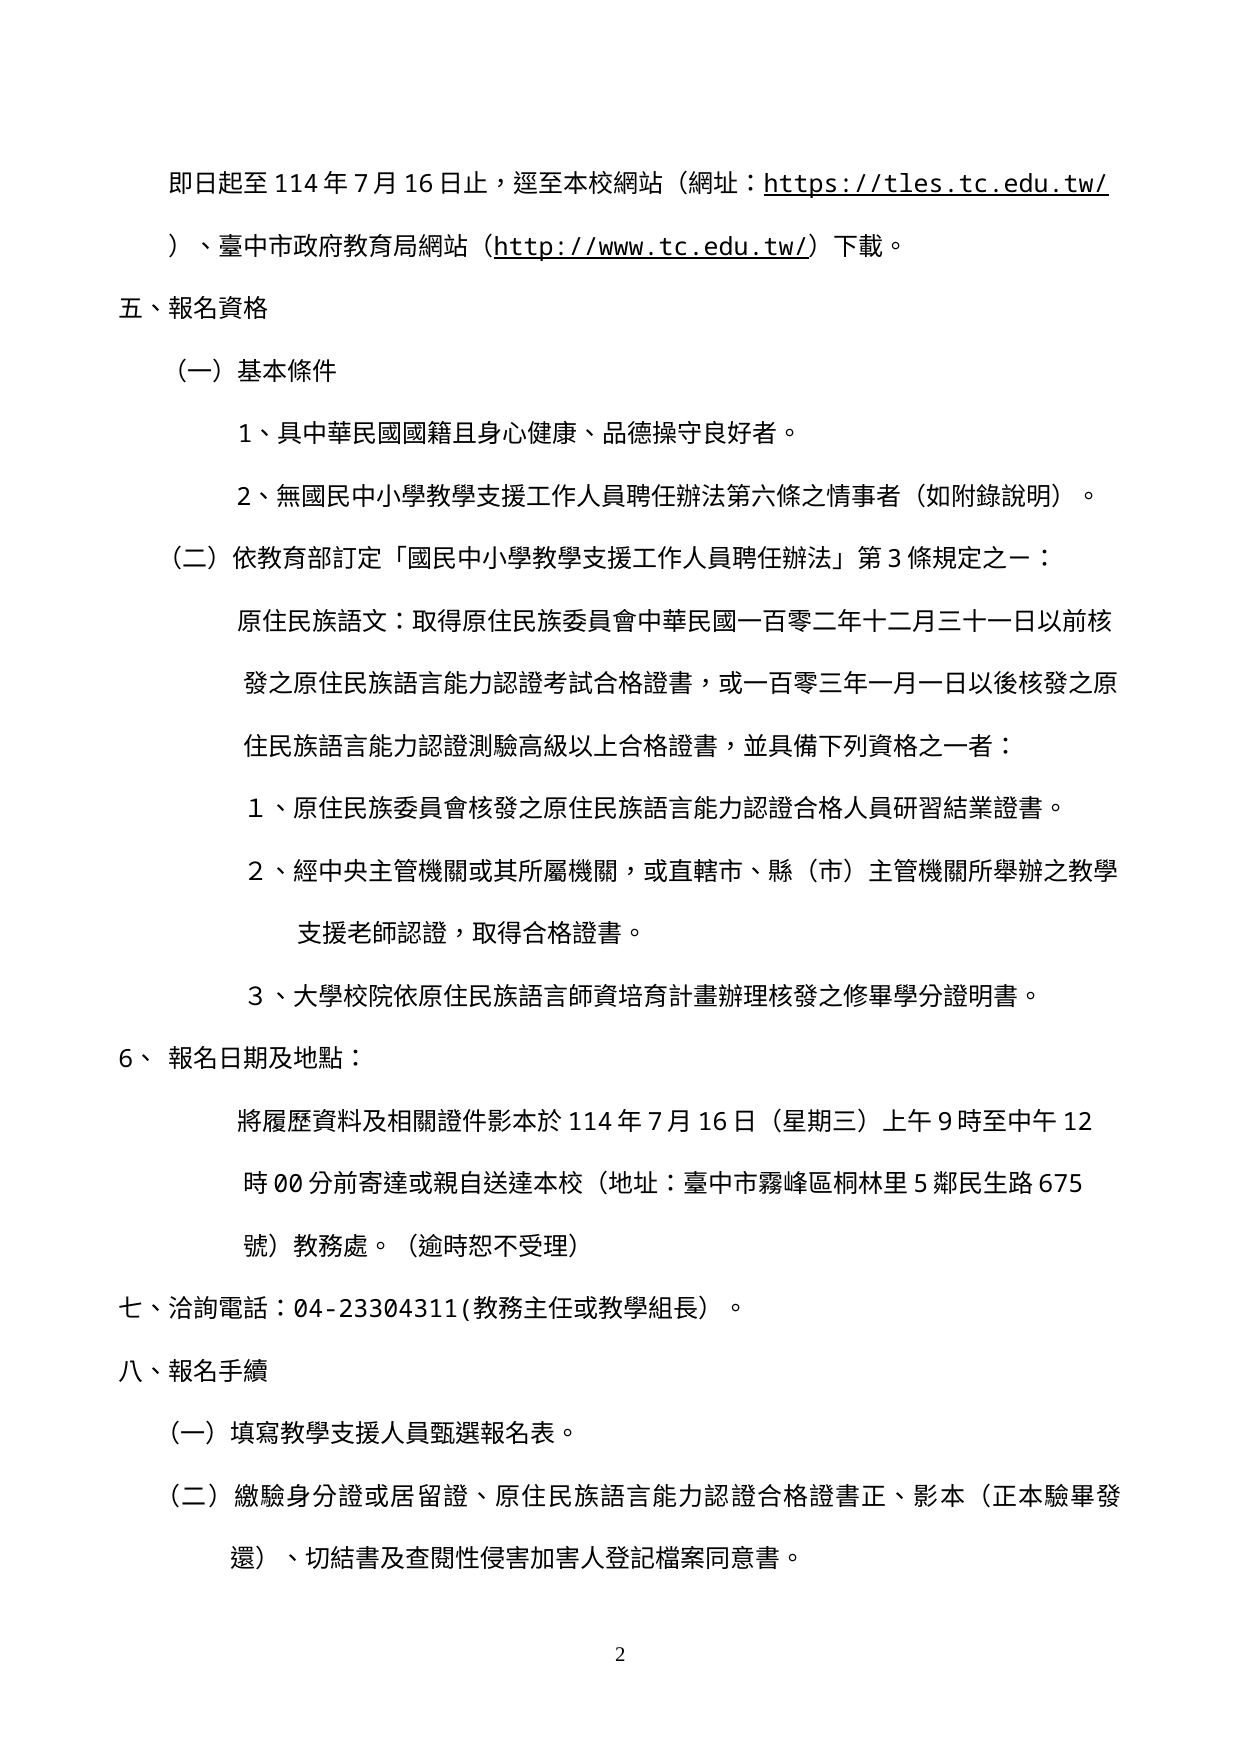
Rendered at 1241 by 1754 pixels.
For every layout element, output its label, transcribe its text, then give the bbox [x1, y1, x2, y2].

text 2、無國民中小學教學支援工作人員聘任辦法第六條之情事者（如附錄說明）。 [236, 452, 1122, 515]
text （二）繳驗身分證或居留證、原住民族語言能力認證合格證書正、影本（正本驗畢發還）、切結書及查閱性侵害加害人登記檔案同意書。 [156, 1452, 1122, 1577]
list 報名日期及地點： [118, 1015, 1122, 1077]
text （二）依教育部訂定「國民中小學教學支援工作人員聘任辦法」第3條規定之ㄧ： [157, 515, 1122, 577]
text 將履歷資料及相關證件影本於114年7月16日（星期三）上午9時至中午12時00分前寄達或親自送達本校（地址：臺中市霧峰區桐林里5鄰民生路675號）教務處。（逾時恕不受理） [237, 1077, 1122, 1265]
text 支援老師認證，取得合格證書。 ３、大學校院依原住民族語言師資培育計畫辦理核發之修畢學分證明書。 [237, 890, 1122, 1015]
text 八、報名手續 [118, 1327, 1122, 1390]
text 1、具中華民國國籍且身心健康、品德操守良好者。 [237, 390, 1122, 452]
text 原住民族語文：取得原住民族委員會中華民國一百零二年十二月三十一日以前核發之原住民族語言能力認證考試合格證書，或一百零三年一月一日以後核發之原住民族語言能力認證測驗高級以上合格證書，並具備下列資格之一者： １、原住民族委員會核發之原住民族語言能力認證合格人員研習結業證書。 ２、經中央主管機關或其所屬機關，或直轄市、縣（市）主管機關所舉辦之教學 [237, 577, 1122, 890]
text 五、報名資格 [118, 265, 1122, 327]
text 即日起至114年7月16日止，逕至本校網站（網址：https://tles.tc.edu.tw/）、臺中市政府教育局網站（http://www.tc.edu.tw/）下載。 [118, 140, 1122, 265]
text 七、洽詢電話：04-23304311(教務主任或教學組長）。 [118, 1265, 1122, 1327]
text （一）填寫教學支援人員甄選報名表。 [118, 1390, 1122, 1452]
text （一）基本條件 [162, 327, 1122, 390]
